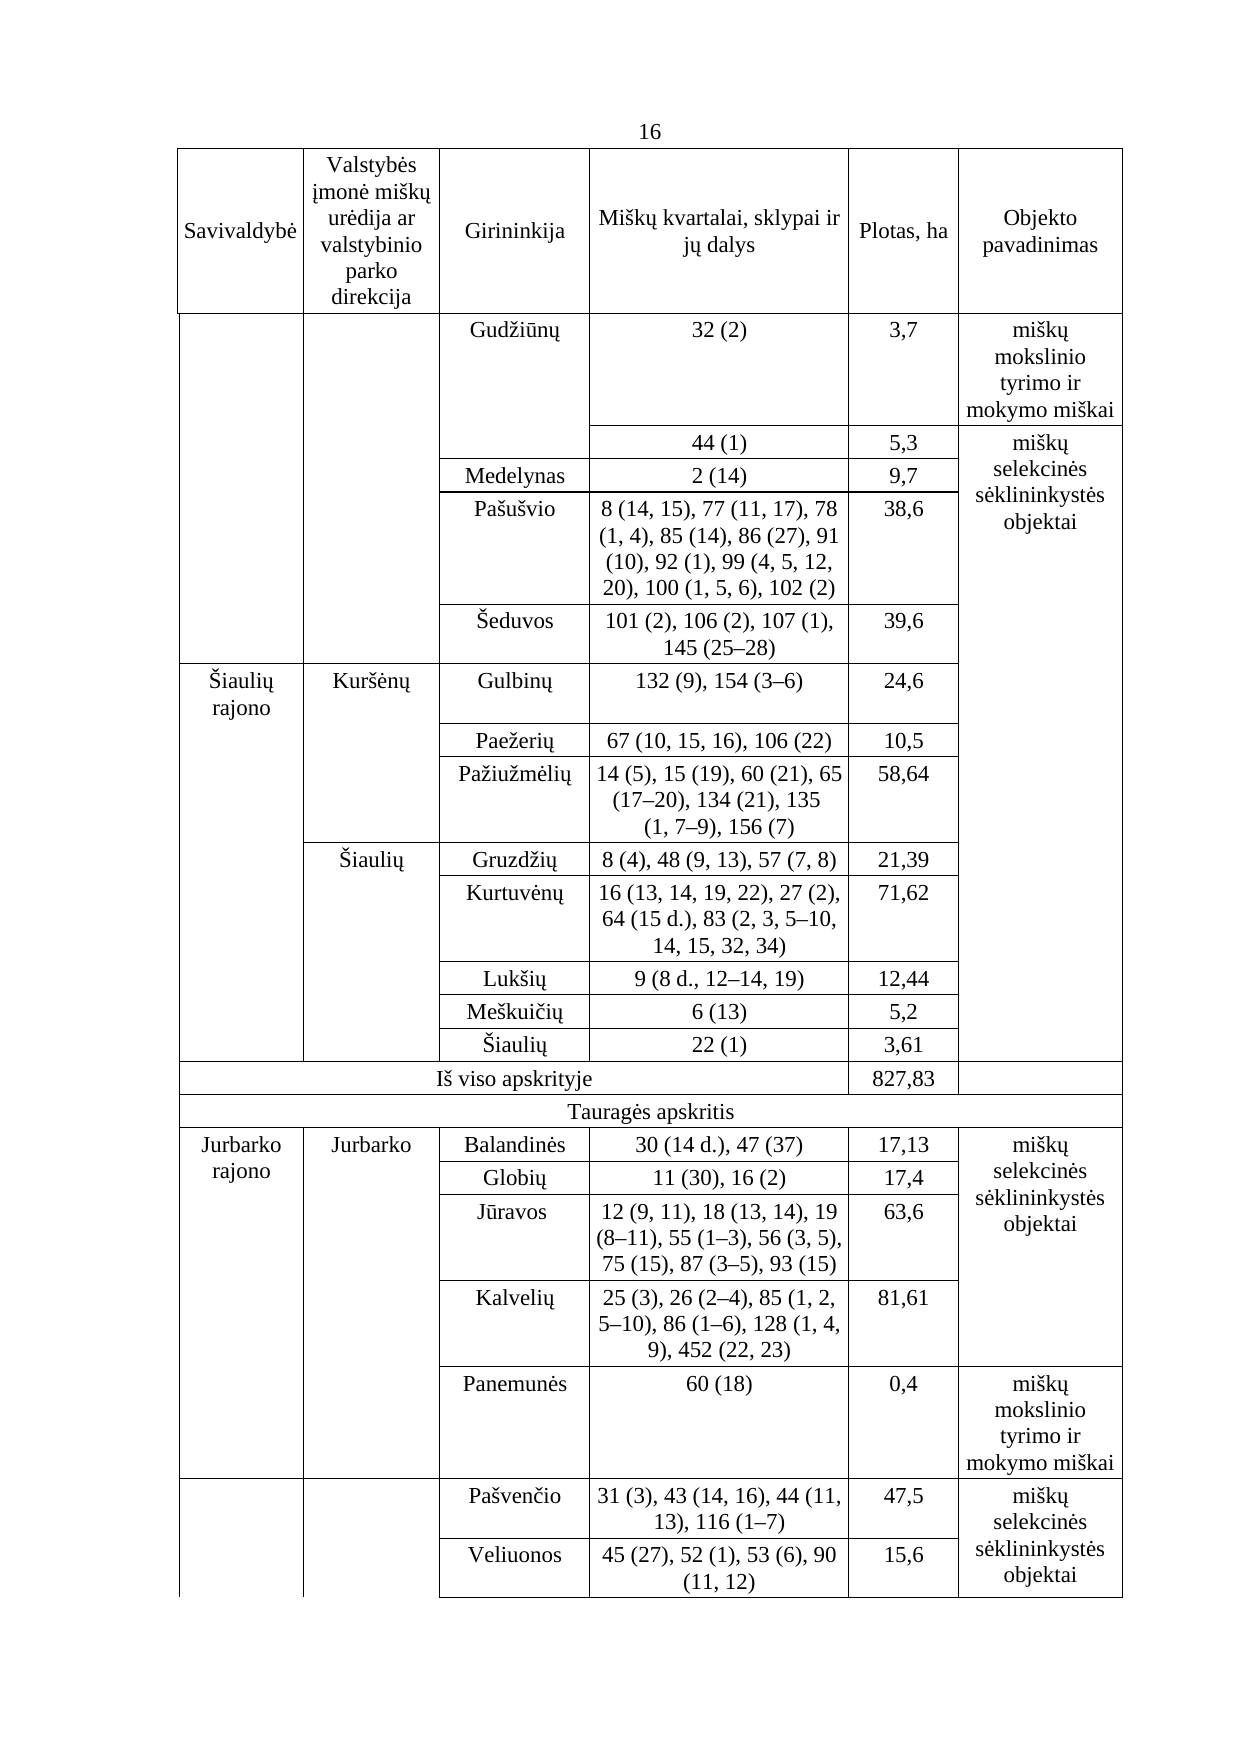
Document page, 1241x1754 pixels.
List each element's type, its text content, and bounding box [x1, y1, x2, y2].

table_cell 31 (3), 43 (14, 16), 44 (11, 13), 116 (1–7) [590, 1479, 848, 1537]
table_cell [304, 1194, 439, 1280]
table_cell 12 (9, 11), 18 (13, 14), 19 (8–11), 55 (1–3), 56 (3, 5), 75 (15), 87 (3–5), 93 (15) [590, 1195, 848, 1280]
table_cell Šiaulių [440, 1029, 589, 1061]
table_cell [180, 994, 303, 1028]
table_cell Paežerių [440, 724, 589, 756]
table_cell Iš viso apskrityje [180, 1062, 848, 1094]
table_cell [180, 1194, 303, 1280]
table_cell [304, 1538, 439, 1597]
table_header Girininkija [440, 149, 589, 313]
table_cell [180, 842, 303, 875]
table_cell Pašvenčio [440, 1479, 589, 1537]
table_cell 12,44 [849, 962, 958, 994]
table_cell [180, 425, 303, 458]
table_cell [304, 961, 439, 994]
table_cell 3,7 [849, 314, 958, 425]
table_cell 9 (8 d., 12–14, 19) [590, 962, 848, 994]
table_cell [304, 1161, 439, 1194]
table_cell [304, 491, 439, 604]
table_cell 38,6 [849, 493, 958, 604]
table_cell 10,5 [849, 724, 958, 756]
table_cell [180, 1479, 303, 1537]
table_cell 30 (14 d.), 47 (37) [590, 1128, 848, 1161]
table_cell [180, 491, 303, 604]
table_cell 101 (2), 106 (2), 107 (1), 145 (25–28) [590, 605, 848, 663]
table_cell Medelynas [440, 459, 589, 491]
table_cell Jurbarko [304, 1128, 439, 1161]
table_cell Šiaulių rajono [180, 664, 303, 723]
table_cell miškų selekcinės sėklininkystės objektai [959, 1479, 1122, 1597]
table_cell [304, 875, 439, 961]
table_cell 17,4 [849, 1162, 958, 1194]
table_cell [180, 723, 303, 756]
table_cell 3,61 [849, 1029, 958, 1061]
table_cell Balandinės [440, 1128, 589, 1161]
table_cell Globių [440, 1162, 589, 1194]
table_cell 44 (1) [590, 426, 848, 458]
table_cell 24,6 [849, 664, 958, 723]
table_cell Gruzdžių [440, 843, 589, 875]
table_cell 71,62 [849, 876, 958, 961]
table_cell miškų mokslinio tyrimo ir mokymo miškai [959, 1367, 1122, 1478]
table_cell [304, 1366, 439, 1478]
table_cell Jurbarko rajono [180, 1128, 303, 1194]
table_cell Šeduvos [440, 605, 589, 663]
table_cell 8 (4), 48 (9, 13), 57 (7, 8) [590, 843, 848, 875]
table_cell Panemunės [440, 1367, 589, 1478]
table_cell 0,4 [849, 1367, 958, 1478]
table_cell Gulbinų [440, 664, 589, 723]
table_cell [180, 1280, 303, 1366]
table_cell [180, 1028, 303, 1061]
table_cell Veliuonos [440, 1539, 589, 1597]
table_cell [304, 1280, 439, 1366]
table_cell Kalvelių [440, 1281, 589, 1366]
table_cell Jūravos [440, 1195, 589, 1280]
table_cell 58,64 [849, 757, 958, 842]
table_cell [180, 875, 303, 961]
table_cell 63,6 [849, 1195, 958, 1280]
table_cell [440, 425, 589, 458]
table_cell [304, 458, 439, 491]
table_cell Pašušvio [440, 493, 589, 604]
table_cell 5,2 [849, 995, 958, 1028]
table_cell 67 (10, 15, 16), 106 (22) [590, 724, 848, 756]
table_cell [180, 604, 303, 663]
table_cell [180, 314, 303, 425]
table_cell Gudžiūnų [440, 314, 589, 425]
table_cell 11 (30), 16 (2) [590, 1162, 848, 1194]
table_cell Pažiužmėlių [440, 757, 589, 842]
table_header Objekto pavadinimas [959, 149, 1122, 313]
table_cell 15,6 [849, 1539, 958, 1597]
table_cell [304, 314, 439, 425]
table_cell 16 (13, 14, 19, 22), 27 (2), 64 (15 d.), 83 (2, 3, 5–10, 14, 15, 32, 34) [590, 876, 848, 961]
table_cell [304, 425, 439, 458]
table_cell 39,6 [849, 605, 958, 663]
table_cell [180, 458, 303, 491]
table_cell 81,61 [849, 1281, 958, 1366]
table_cell Kurtuvėnų [440, 876, 589, 961]
table_cell 8 (14, 15), 77 (11, 17), 78 (1, 4), 85 (14), 86 (27), 91 (10), 92 (1), 99 (4, 5, 12, 20), 100 (1, 5, 6), 102 (2) [590, 493, 848, 604]
table_cell 60 (18) [590, 1367, 848, 1478]
table_cell [180, 756, 303, 842]
table_cell [304, 756, 439, 842]
table_cell [304, 723, 439, 756]
table_cell 25 (3), 26 (2–4), 85 (1, 2, 5–10), 86 (1–6), 128 (1, 4, 9), 452 (22, 23) [590, 1281, 848, 1366]
table_cell [180, 1538, 303, 1597]
table_header Miškų kvartalai, sklypai ir jų dalys [590, 149, 848, 313]
table_cell Lukšių [440, 962, 589, 994]
table_cell 9,7 [849, 459, 958, 491]
table_cell 32 (2) [590, 314, 848, 425]
table_cell 17,13 [849, 1128, 958, 1161]
table_cell [180, 1366, 303, 1478]
table_cell 827,83 [849, 1062, 958, 1094]
table_cell [304, 1028, 439, 1061]
table_cell [304, 994, 439, 1028]
table_cell 132 (9), 154 (3–6) [590, 664, 848, 723]
table_cell miškų selekcinės sėklininkystės objektai [959, 426, 1122, 1061]
table_header Plotas, ha [849, 149, 958, 313]
table_cell 22 (1) [590, 1029, 848, 1061]
table_cell Kuršėnų [304, 664, 439, 723]
table_cell 45 (27), 52 (1), 53 (6), 90 (11, 12) [590, 1539, 848, 1597]
table_cell [959, 1062, 1122, 1094]
table_cell Meškuičių [440, 995, 589, 1028]
table_cell 14 (5), 15 (19), 60 (21), 65 (17–20), 134 (21), 135 (1, 7–9), 156 (7) [590, 757, 848, 842]
table_header Valstybės įmonė miškų urėdija ar valstybinio parko direkcija [304, 149, 439, 313]
table_cell 5,3 [849, 426, 958, 458]
table_cell [180, 961, 303, 994]
table_cell miškų mokslinio tyrimo ir mokymo miškai [959, 314, 1122, 425]
table_cell [304, 604, 439, 663]
table_cell Šiaulių [304, 843, 439, 875]
table_cell 47,5 [849, 1479, 958, 1537]
table_cell miškų selekcinės sėklininkystės objektai [959, 1128, 1122, 1366]
table_cell Tauragės apskritis [180, 1095, 1122, 1127]
table_cell [304, 1479, 439, 1537]
table_header Savivaldybė [178, 149, 303, 313]
table_cell 21,39 [849, 843, 958, 875]
table_cell 6 (13) [590, 995, 848, 1028]
table_cell 2 (14) [590, 459, 848, 491]
